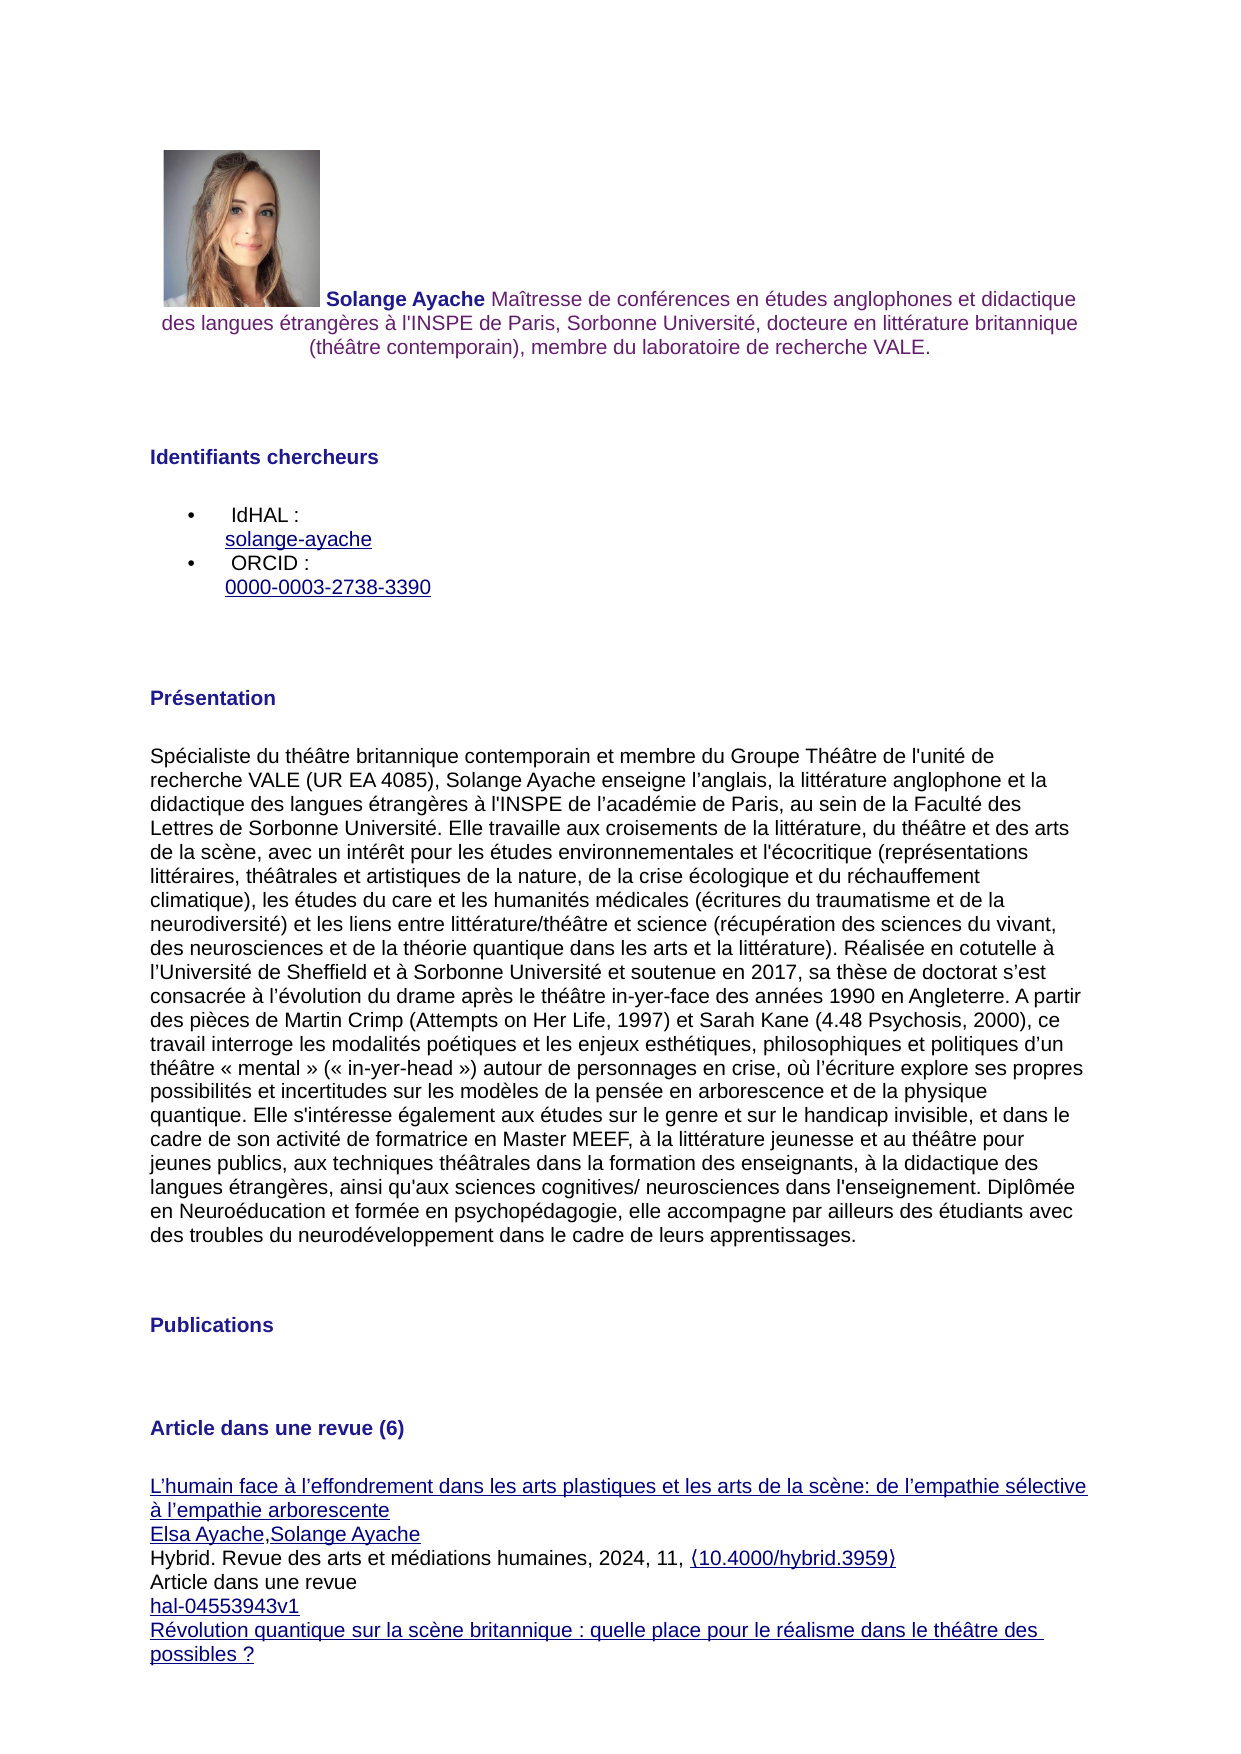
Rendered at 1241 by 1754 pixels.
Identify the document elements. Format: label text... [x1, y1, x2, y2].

subtitle Présentation [150, 686, 1090, 709]
table_cell Révolution quantique sur la scène britannique : quelle place pour le réalisme dans le théâtre des possibles ? [150, 1618, 1090, 1666]
subtitle Solange Ayache Maîtresse de conférences en études anglophones et didactique des langues étrangères à l'INSPE de Paris, Sorbonne Université, docteure en littérature britannique (théâtre contemporain), membre du laboratoire de recherche VALE. [150, 150, 1090, 358]
subtitle Publications [150, 1313, 1090, 1337]
list IdHAL : [187, 503, 1090, 527]
text Spécialiste du théâtre britannique contemporain et membre du Groupe Théâtre de l'unité de recherche VALE (UR EA 4085), Solange Ayache enseigne l’anglais, la littérature anglophone et la didactique des langues étrangères à l'INSPE de l’académie de Paris, au sein de la Faculté des Lettres de Sorbonne Université. Elle travaille aux croisements de la littérature, du théâtre et des arts de la scène, avec un intérêt pour les études environnementales et l'écocritique (représentations littéraires, théâtrales et artistiques de la nature, de la crise écologique et du réchauffement climatique), les études du care et les humanités médicales (écritures du traumatisme et de la neurodiversité) et les liens entre littérature/théâtre et science (récupération des sciences du vivant, des neurosciences et de la théorie quantique dans les arts et la littérature). Réalisée en cotutelle à l’Université de Sheffield et à Sorbonne Université et soutenue en 2017, sa thèse de doctorat s’est consacrée à l’évolution du drame après le théâtre in-yer-face des années 1990 en Angleterre. A partir des pièces de Martin Crimp (Attempts on Her Life, 1997) et Sarah Kane (4.48 Psychosis, 2000), ce travail interroge les modalités poétiques et les enjeux esthétiques, philosophiques et politiques d’un théâtre « mental » (« in-yer-head ») autour de personnages en crise, où l’écriture explore ses propres possibilités et incertitudes sur les modèles de la pensée en arborescence et de la physique quantique. Elle s'intéresse également aux études sur le genre et sur le handicap invisible, et dans le cadre de son activité de formatrice en Master MEEF, à la littérature jeunesse et au théâtre pour jeunes publics, aux techniques théâtrales dans la formation des enseignants, à la didactique des langues étrangères, ainsi qu'aux sciences cognitives/ neurosciences dans l'enseignement. Diplômée en Neuroéducation et formée en psychopédagogie, elle accompagne par ailleurs des étudiants avec des troubles du neurodéveloppement dans le cadre de leurs apprentissages. [150, 744, 1090, 1247]
picture [163, 150, 320, 307]
subtitle Article dans une revue (6) [150, 1416, 1090, 1440]
list ORCID : [187, 551, 1090, 575]
list 0000-0003-2738-3390 [187, 575, 1090, 599]
subtitle Identifiants chercheurs [150, 445, 1090, 469]
list solange-ayache [187, 527, 1090, 551]
table_header L’humain face à l’effondrement dans les arts plastiques et les arts de la scène: de l’empathie sélective à l’empathie arborescente Elsa Ayache,Solange Ayache Hybrid. Revue des arts et médiations humaines, 2024, 11, ⟨10.4000/hybrid.3959⟩ Article dans une revue hal-04553943v1 [150, 1474, 1090, 1618]
